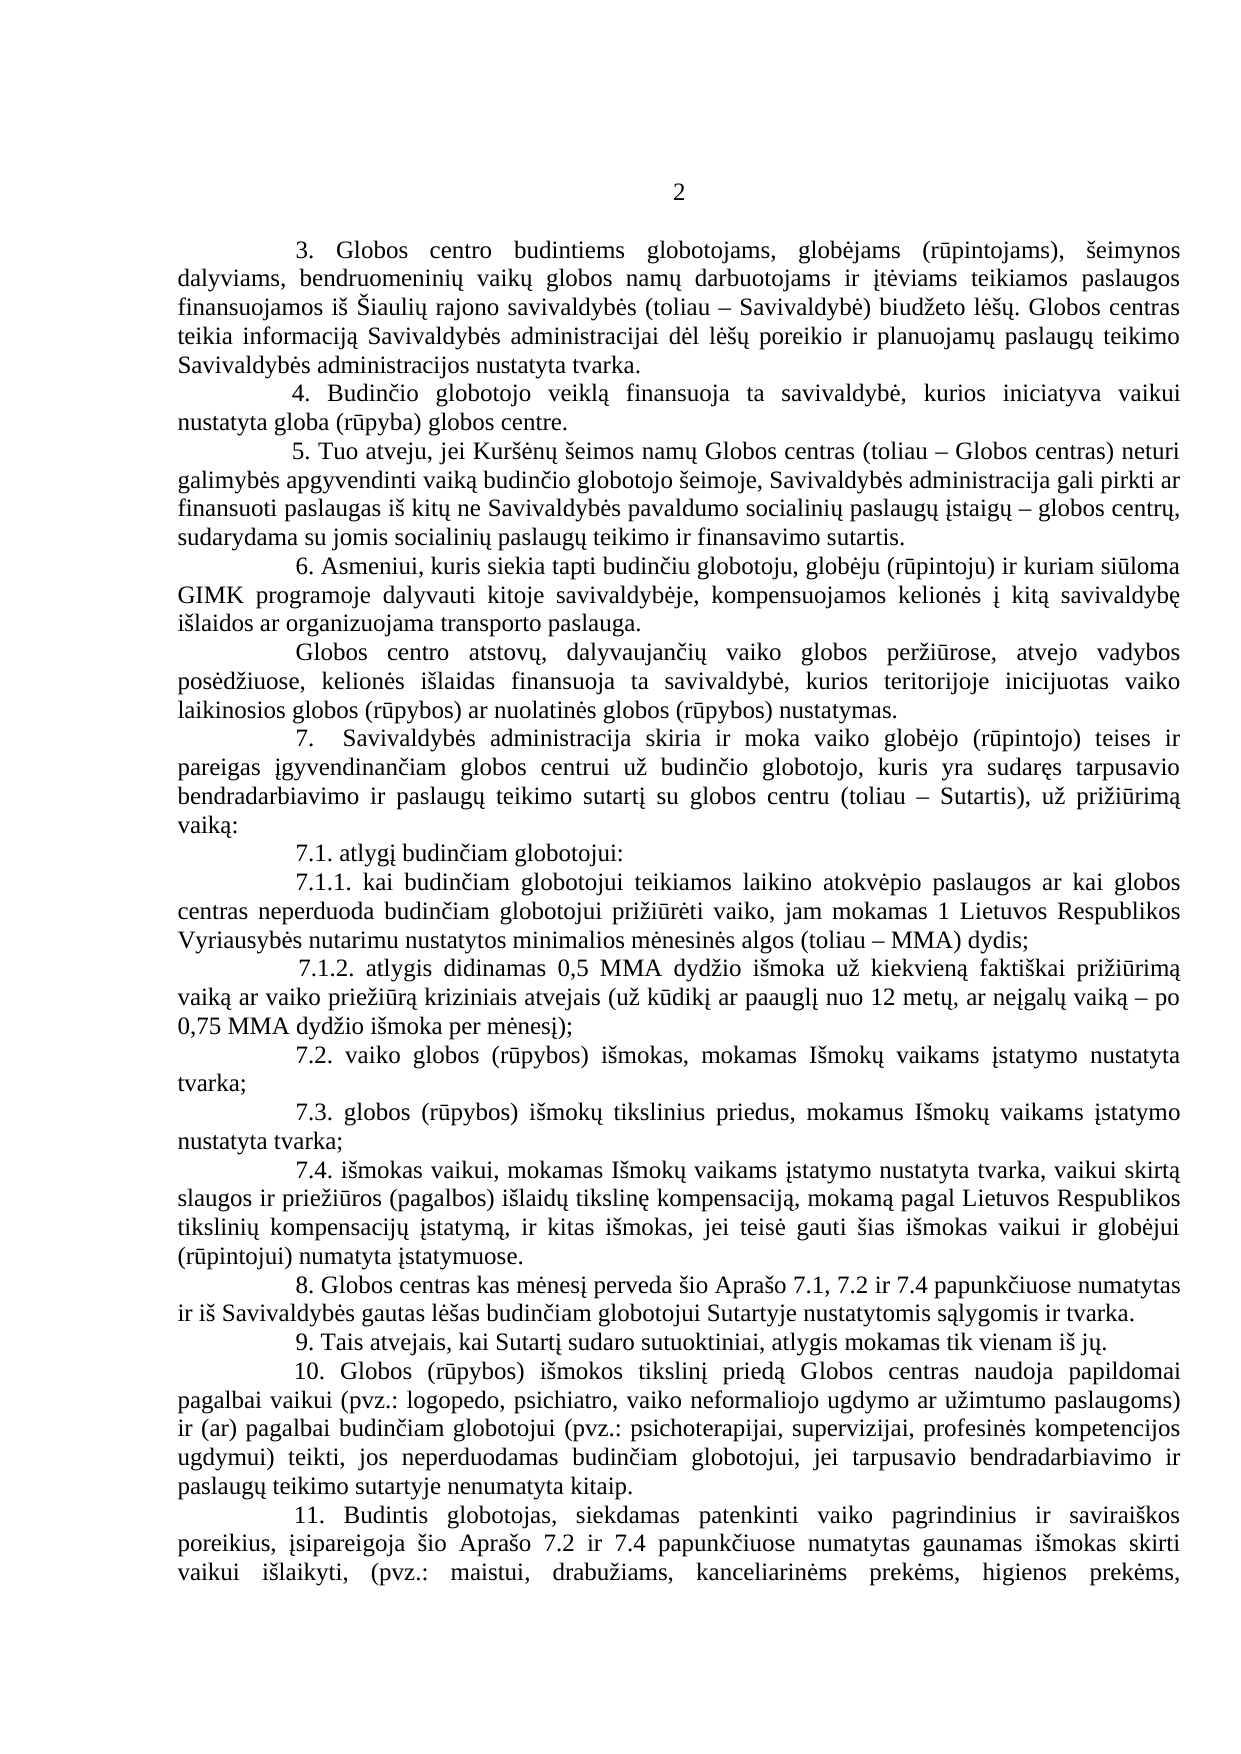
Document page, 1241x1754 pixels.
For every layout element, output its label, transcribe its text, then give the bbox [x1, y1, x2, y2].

text 9. Tais atvejais, kai Sutartį sudaro sutuoktiniai, atlygis mokamas tik vienam iš jų. [177, 1327, 1181, 1356]
text 11. Budintis globotojas, siekdamas patenkinti vaiko pagrindinius ir saviraiškos poreikius, įsipareigoja šio Aprašo 7.2 ir 7.4 papunkčiuose numatytas gaunamas išmokas skirti vaikui išlaikyti, (pvz.: maistui, drabužiams, kanceliarinėms prekėms, higienos prekėms, [177, 1500, 1181, 1586]
text 7. Savivaldybės administracija skiria ir moka vaiko globėjo (rūpintojo) teises ir pareigas įgyvendinančiam globos centrui už budinčio globotojo, kuris yra sudaręs tarpusavio bendradarbiavimo ir paslaugų teikimo sutartį su globos centru (toliau – Sutartis), už prižiūrimą vaiką: [177, 723, 1181, 838]
text 7.1. atlygį budinčiam globotojui: [177, 838, 1181, 867]
text 7.1.1. kai budinčiam globotojui teikiamos laikino atokvėpio paslaugos ar kai globos centras neperduoda budinčiam globotojui prižiūrėti vaiko, jam mokamas 1 Lietuvos Respublikos Vyriausybės nutarimu nustatytos minimalios mėnesinės algos (toliau – MMA) dydis; [177, 867, 1181, 953]
text 6. Asmeniui, kuris siekia tapti budinčiu globotoju, globėju (rūpintoju) ir kuriam siūloma GIMK programoje dalyvauti kitoje savivaldybėje, kompensuojamos kelionės į kitą savivaldybę išlaidos ar organizuojama transporto paslauga. [177, 551, 1181, 637]
text 10. Globos (rūpybos) išmokos tikslinį priedą Globos centras naudoja papildomai pagalbai vaikui (pvz.: logopedo, psichiatro, vaiko neformaliojo ugdymo ar užimtumo paslaugoms) ir (ar) pagalbai budinčiam globotojui (pvz.: psichoterapijai, supervizijai, profesinės kompetencijos ugdymui) teikti, jos neperduodamas budinčiam globotojui, jei tarpusavio bendradarbiavimo ir paslaugų teikimo sutartyje nenumatyta kitaip. [177, 1356, 1181, 1500]
text 3. Globos centro budintiems globotojams, globėjams (rūpintojams), šeimynos dalyviams, bendruomeninių vaikų globos namų darbuotojams ir įtėviams teikiamos paslaugos finansuojamos iš Šiaulių rajono savivaldybės (toliau – Savivaldybė) biudžeto lėšų. Globos centras teikia informaciją Savivaldybės administracijai dėl lėšų poreikio ir planuojamų paslaugų teikimo Savivaldybės administracijos nustatyta tvarka. [177, 235, 1181, 378]
text 7.4. išmokas vaikui, mokamas Išmokų vaikams įstatymo nustatyta tvarka, vaikui skirtą slaugos ir priežiūros (pagalbos) išlaidų tikslinę kompensaciją, mokamą pagal Lietuvos Respublikos tikslinių kompensacijų įstatymą, ir kitas išmokas, jei teisė gauti šias išmokas vaikui ir globėjui (rūpintojui) numatyta įstatymuose. [177, 1155, 1181, 1270]
text 7.3. globos (rūpybos) išmokų tikslinius priedus, mokamus Išmokų vaikams įstatymo nustatyta tvarka; [177, 1097, 1181, 1155]
text 4. Budinčio globotojo veiklą finansuoja ta savivaldybė, kurios iniciatyva vaikui nustatyta globa (rūpyba) globos centre. [177, 378, 1181, 436]
text 7.1.2. atlygis didinamas 0,5 MMA dydžio išmoka už kiekvieną faktiškai prižiūrimą vaiką ar vaiko priežiūrą kriziniais atvejais (už kūdikį ar paauglį nuo 12 metų, ar neįgalų vaiką – po 0,75 MMA dydžio išmoka per mėnesį); [177, 953, 1181, 1040]
text Globos centro atstovų, dalyvaujančių vaiko globos peržiūrose, atvejo vadybos posėdžiuose, kelionės išlaidas finansuoja ta savivaldybė, kurios teritorijoje inicijuotas vaiko laikinosios globos (rūpybos) ar nuolatinės globos (rūpybos) nustatymas. [177, 637, 1181, 723]
text 5. Tuo atveju, jei Kuršėnų šeimos namų Globos centras (toliau – Globos centras) neturi galimybės apgyvendinti vaiką budinčio globotojo šeimoje, Savivaldybės administracija gali pirkti ar finansuoti paslaugas iš kitų ne Savivaldybės pavaldumo socialinių paslaugų įstaigų – globos centrų, sudarydama su jomis socialinių paslaugų teikimo ir finansavimo sutartis. [177, 436, 1181, 551]
text 8. Globos centras kas mėnesį perveda šio Aprašo 7.1, 7.2 ir 7.4 papunkčiuose numatytas ir iš Savivaldybės gautas lėšas budinčiam globotojui Sutartyje nustatytomis sąlygomis ir tvarka. [177, 1270, 1181, 1327]
text 7.2. vaiko globos (rūpybos) išmokas, mokamas Išmokų vaikams įstatymo nustatyta tvarka; [177, 1040, 1181, 1097]
